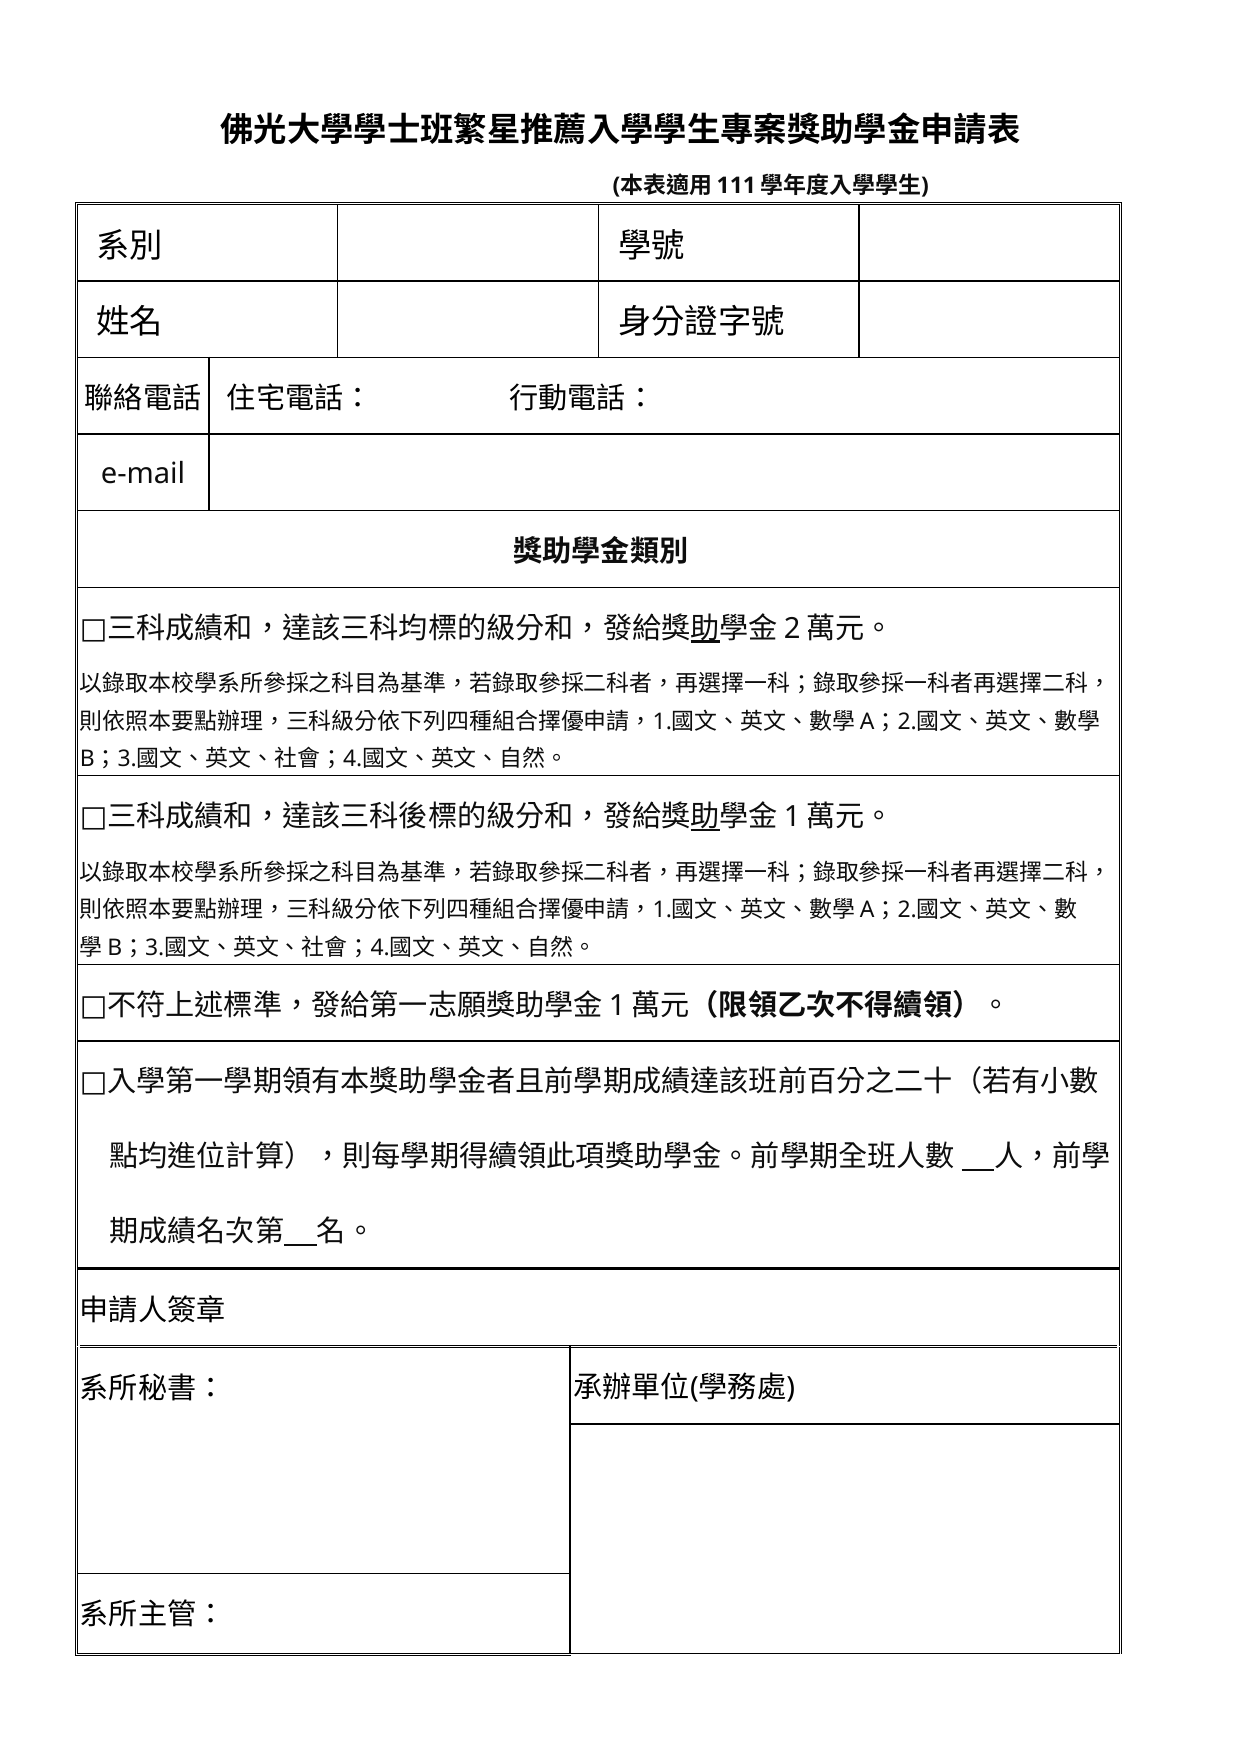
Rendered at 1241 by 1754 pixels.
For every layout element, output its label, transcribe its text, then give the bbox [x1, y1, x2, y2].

table_cell □三科成績和，達該三科均標的級分和，發給獎助學金2萬元。 以錄取本校學系所參採之科目為基準，若錄取參採二科者，再選擇一科；錄取參採一科者再選擇二科， 則依照本要點辦理，三科級分依下列四種組合擇優申請，1.國文、英文、數學A；2.國文、英文、數學B；3.國文、英文、社會；4.國文、英文、自然。 [78, 588, 1119, 775]
table_cell [860, 282, 1119, 357]
table_cell □不符上述標準，發給第一志願獎助學金1萬元（限領乙次不得續領）。 [78, 965, 1119, 1040]
table_cell 住宅電話： 行動電話： [210, 358, 1119, 433]
table_cell e-mail [78, 435, 208, 510]
table_header 學號 [599, 205, 858, 280]
table_cell 系所主管： [78, 1574, 569, 1652]
table_cell □入學第一學期領有本獎助學金者且前學期成績達該班前百分之二十（若有小數點均進位計算），則每學期得續領此項獎助學金。前學期全班人數 人，前學期成績名次第 名。 [78, 1042, 1119, 1267]
table_cell 姓名 [78, 282, 337, 357]
text (本表適用111學年度入學學生) [75, 164, 1165, 202]
table_cell □三科成績和，達該三科後標的級分和，發給獎助學金1萬元。 以錄取本校學系所參採之科目為基準，若錄取參採二科者，再選擇一科；錄取參採一科者再選擇二科，則依照本要點辦理，三科級分依下列四種組合擇優申請，1.國文、英文、數學A；2.國文、英文、數 學B；3.國文、英文、社會；4.國文、英文、自然。 [78, 776, 1119, 964]
table_cell 獎助學金類別 [78, 511, 1119, 586]
table_header [860, 205, 1119, 280]
table_cell 承辦單位(學務處) [571, 1345, 1119, 1423]
table_header 系別 [78, 205, 337, 280]
table_cell 系所秘書： [78, 1345, 569, 1573]
table_cell 申請人簽章 [78, 1270, 1119, 1345]
table_cell [338, 282, 598, 357]
table_cell [571, 1425, 1119, 1652]
table_cell [210, 435, 1119, 510]
text 佛光大學學士班繁星推薦入學學生專案獎助學金申請表 [75, 89, 1165, 164]
table_cell 聯絡電話 [78, 358, 208, 433]
table_header [338, 205, 598, 280]
table_cell 身分證字號 [599, 282, 858, 357]
